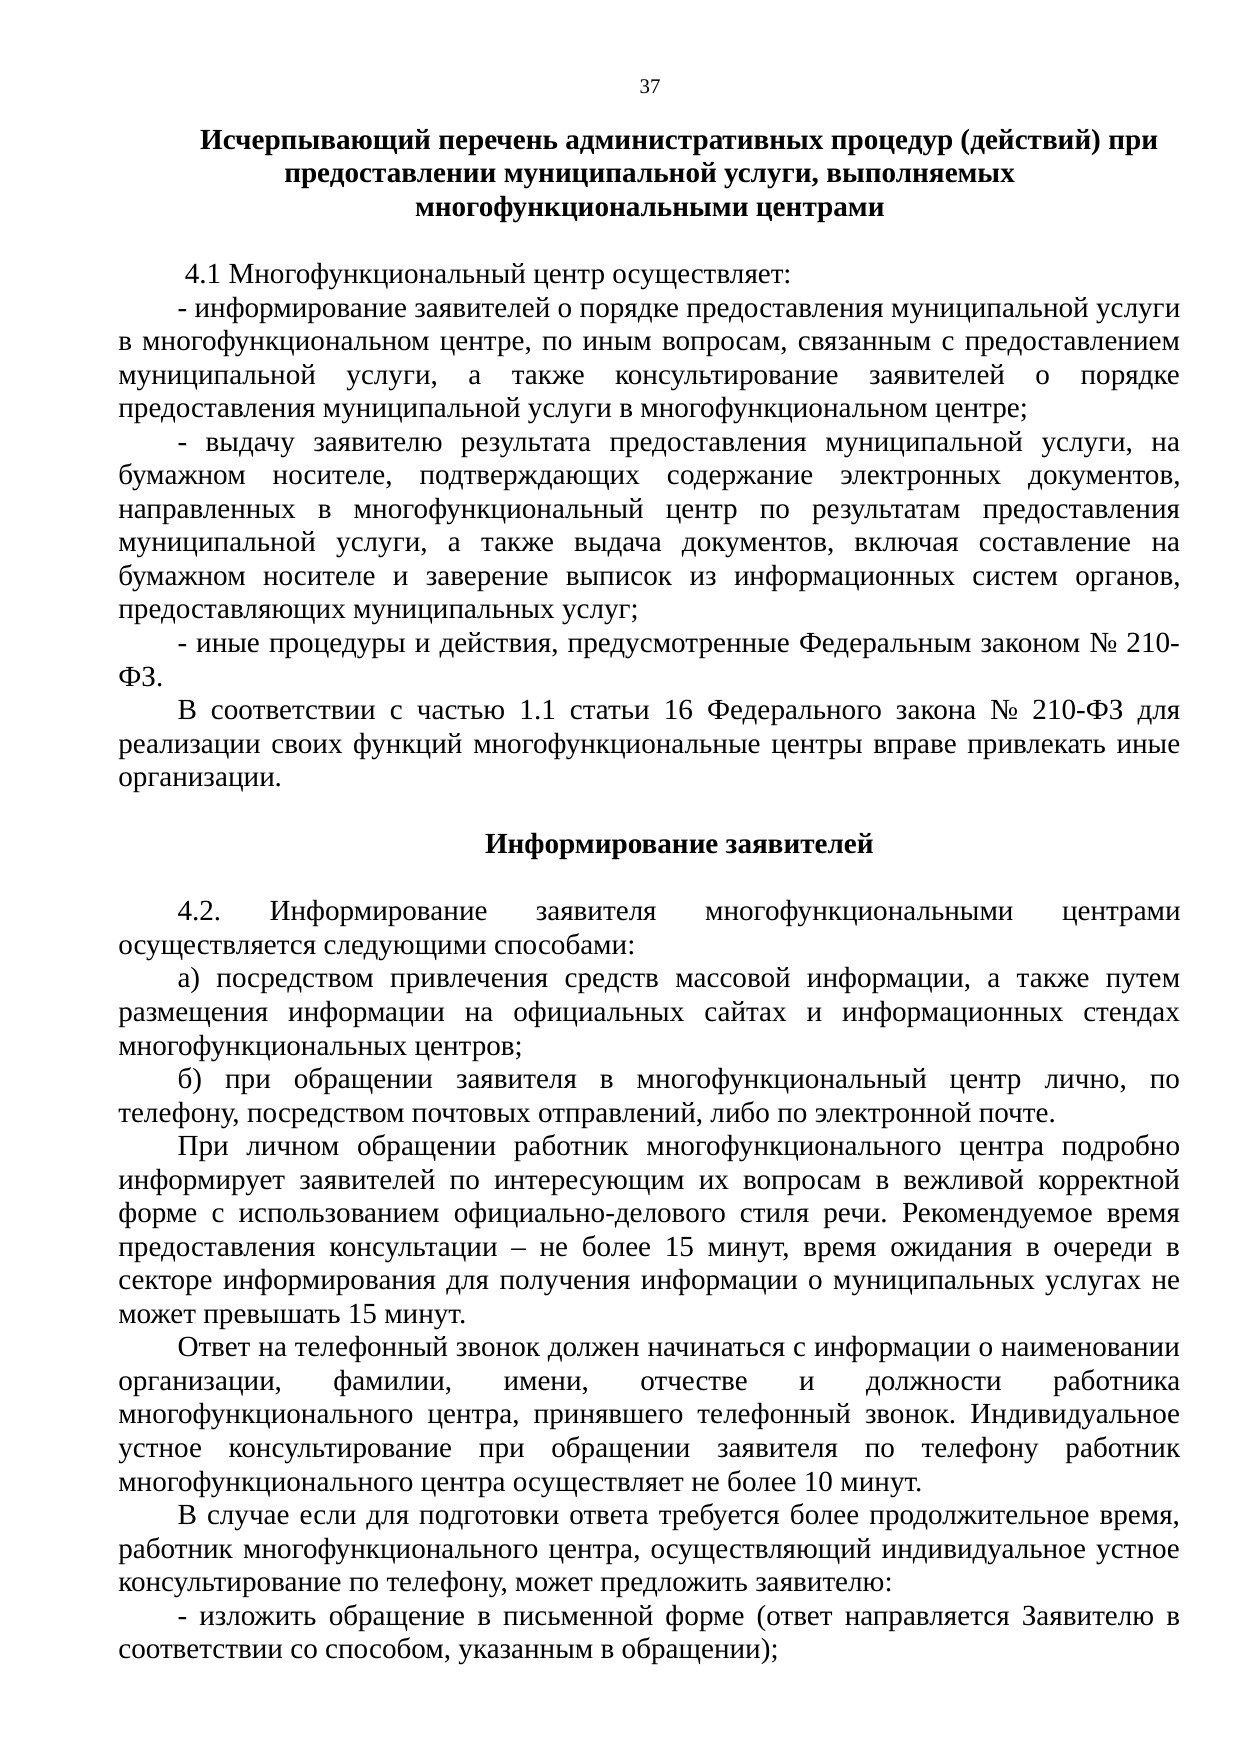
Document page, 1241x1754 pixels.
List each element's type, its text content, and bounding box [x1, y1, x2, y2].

text - иные процедуры и действия, предусмотренные Федеральным законом № 210-ФЗ. [118, 625, 1181, 692]
text В соответствии с частью 1.1 статьи 16 Федерального закона № 210-ФЗ для реализации своих функций многофункциональные центры вправе привлекать иные организации. [118, 692, 1181, 793]
text - выдачу заявителю результата предоставления муниципальной услуги, на бумажном носителе, подтверждающих содержание электронных документов, направленных в многофункциональный центр по результатам предоставления муниципальной услуги, а также выдача документов, включая составление на бумажном носителе и заверение выписок из информационных систем органов, предоставляющих муниципальных услуг; [118, 424, 1181, 625]
text б) при обращении заявителя в многофункциональный центр лично, по телефону, посредством почтовых отправлений, либо по электронной почте. [118, 1061, 1181, 1128]
text 4.1 Многофункциональный центр осуществляет: [118, 256, 1181, 290]
text 4.2. Информирование заявителя многофункциональными центрами осуществляется следующими способами: [118, 893, 1181, 961]
text При личном обращении работник многофункционального центра подробно информирует заявителей по интересующим их вопросам в вежливой корректной форме с использованием официально-делового стиля речи. Рекомендуемое время предоставления консультации – не более 15 минут, время ожидания в очереди в секторе информирования для получения информации о муниципальных услугах не может превышать 15 минут. [118, 1128, 1181, 1329]
text - изложить обращение в письменной форме (ответ направляется Заявителю в соответствии со способом, указанным в обращении); [118, 1598, 1181, 1665]
text Ответ на телефонный звонок должен начинаться с информации о наименовании организации, фамилии, имени, отчестве и должности работника многофункционального центра, принявшего телефонный звонок. Индивидуальное устное консультирование при обращении заявителя по телефону работник многофункционального центра осуществляет не более 10 минут. [118, 1329, 1181, 1497]
text Информирование заявителей [118, 826, 1181, 860]
text Исчерпывающий перечень административных процедур (действий) при предоставлении муниципальной услуги, выполняемых многофункциональными центрами [118, 122, 1181, 223]
text - информирование заявителей о порядке предоставления муниципальной услуги в многофункциональном центре, по иным вопросам, связанным с предоставлением муниципальной услуги, а также консультирование заявителей о порядке предоставления муниципальной услуги в многофункциональном центре; [118, 290, 1181, 424]
text а) посредством привлечения средств массовой информации, а также путем размещения информации на официальных сайтах и информационных стендах многофункциональных центров; [118, 961, 1181, 1061]
text В случае если для подготовки ответа требуется более продолжительное время, работник многофункционального центра, осуществляющий индивидуальное устное консультирование по телефону, может предложить заявителю: [118, 1497, 1181, 1598]
